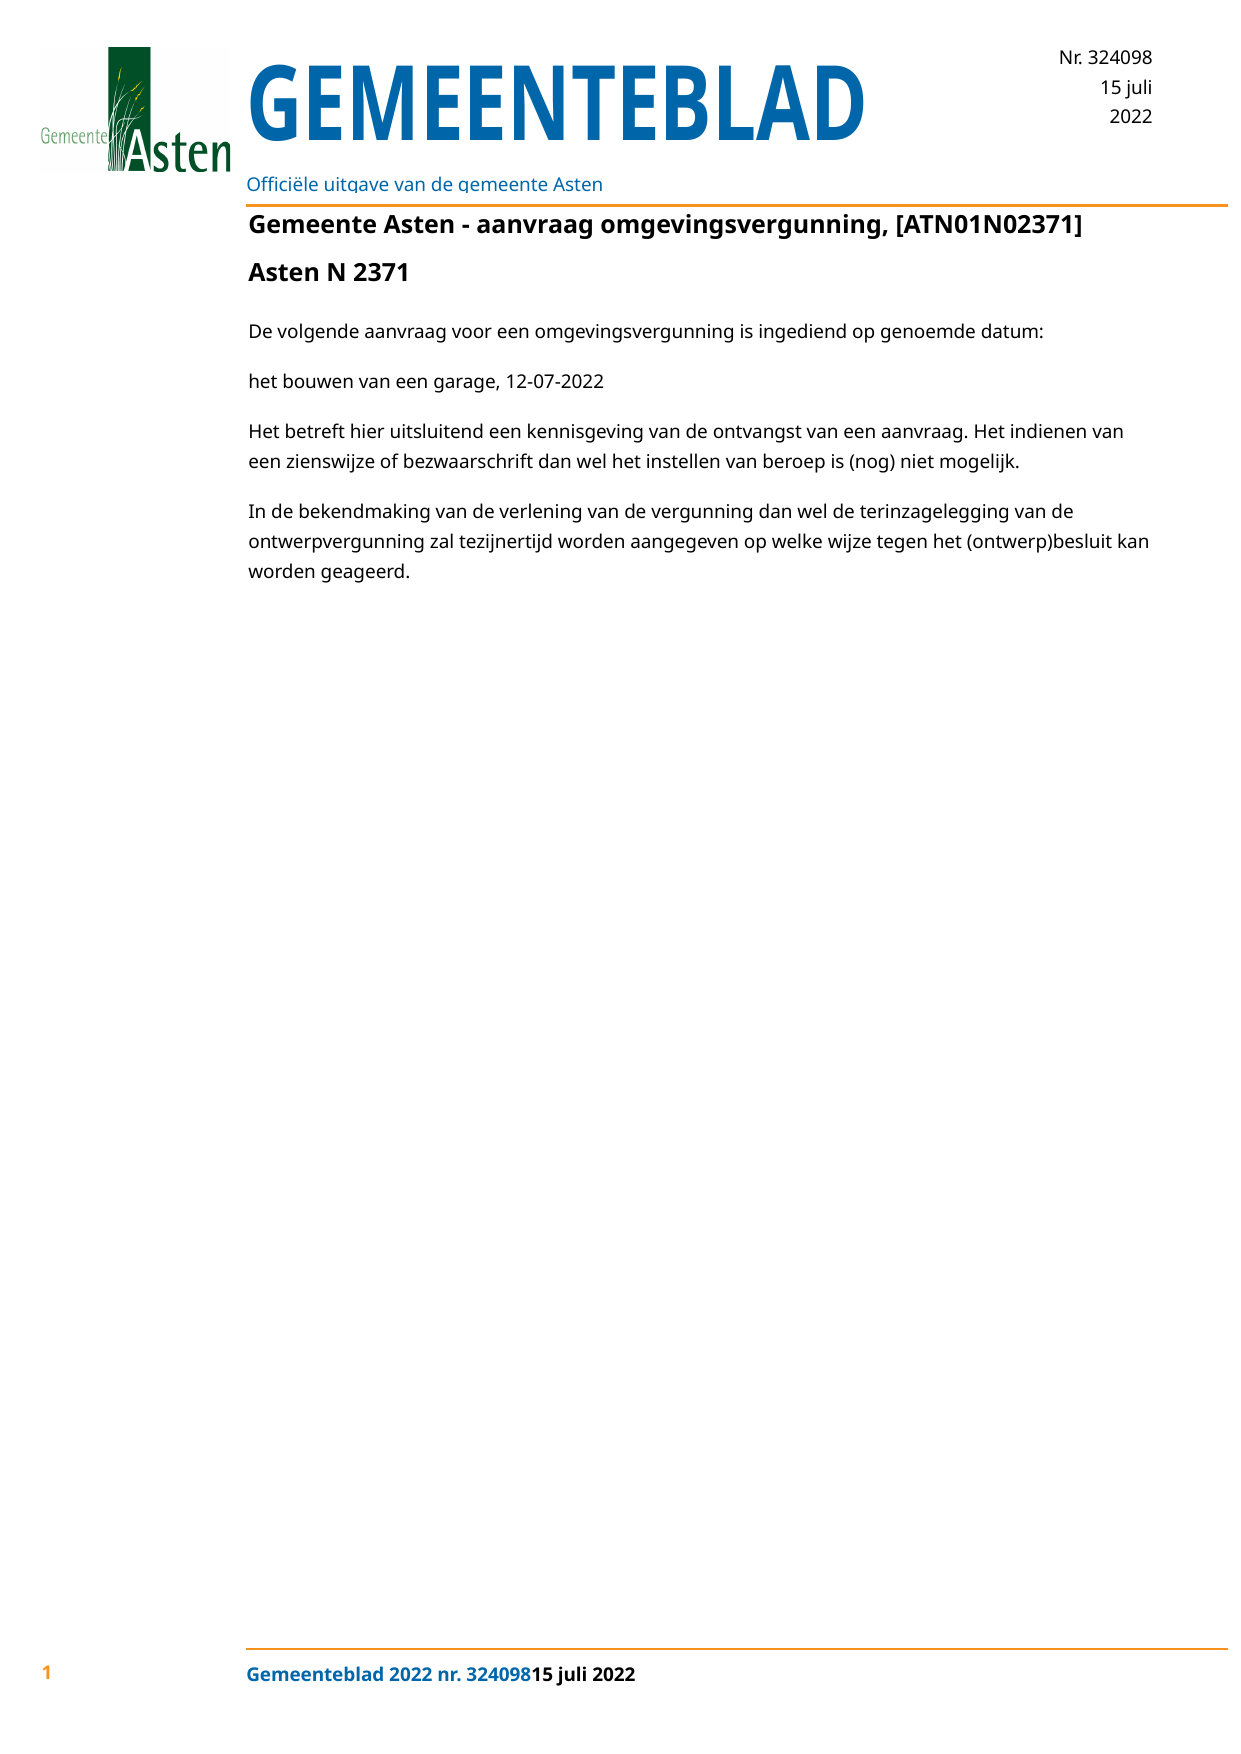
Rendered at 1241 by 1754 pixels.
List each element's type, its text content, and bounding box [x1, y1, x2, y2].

text Het betreft hier uitsluitend een kennisgeving van de ontvangst van een aanvraag. Het indienen van een zienswijze of bezwaarschrift dan wel het instellen van beroep is (nog) niet mogelijk. [248, 419, 1152, 474]
text het bouwen van een garage, 12-07-2022 [248, 368, 1152, 394]
text De volgende aanvraag voor een omgevingsvergunning is ingediend op genoemde datum: [248, 318, 1152, 344]
text In de bekendmaking van de verlening van de vergunning dan wel de terinzagelegging van de ontwerpvergunning zal tezijnertijd worden aangegeven op welke wijze tegen het (ontwerp)besluit kan worden geageerd. [248, 499, 1152, 584]
text Gemeente Asten - aanvraag omgevingsvergunning, [ATN01N02371] Asten N 2371 [248, 207, 1152, 288]
picture [41, 47, 231, 172]
